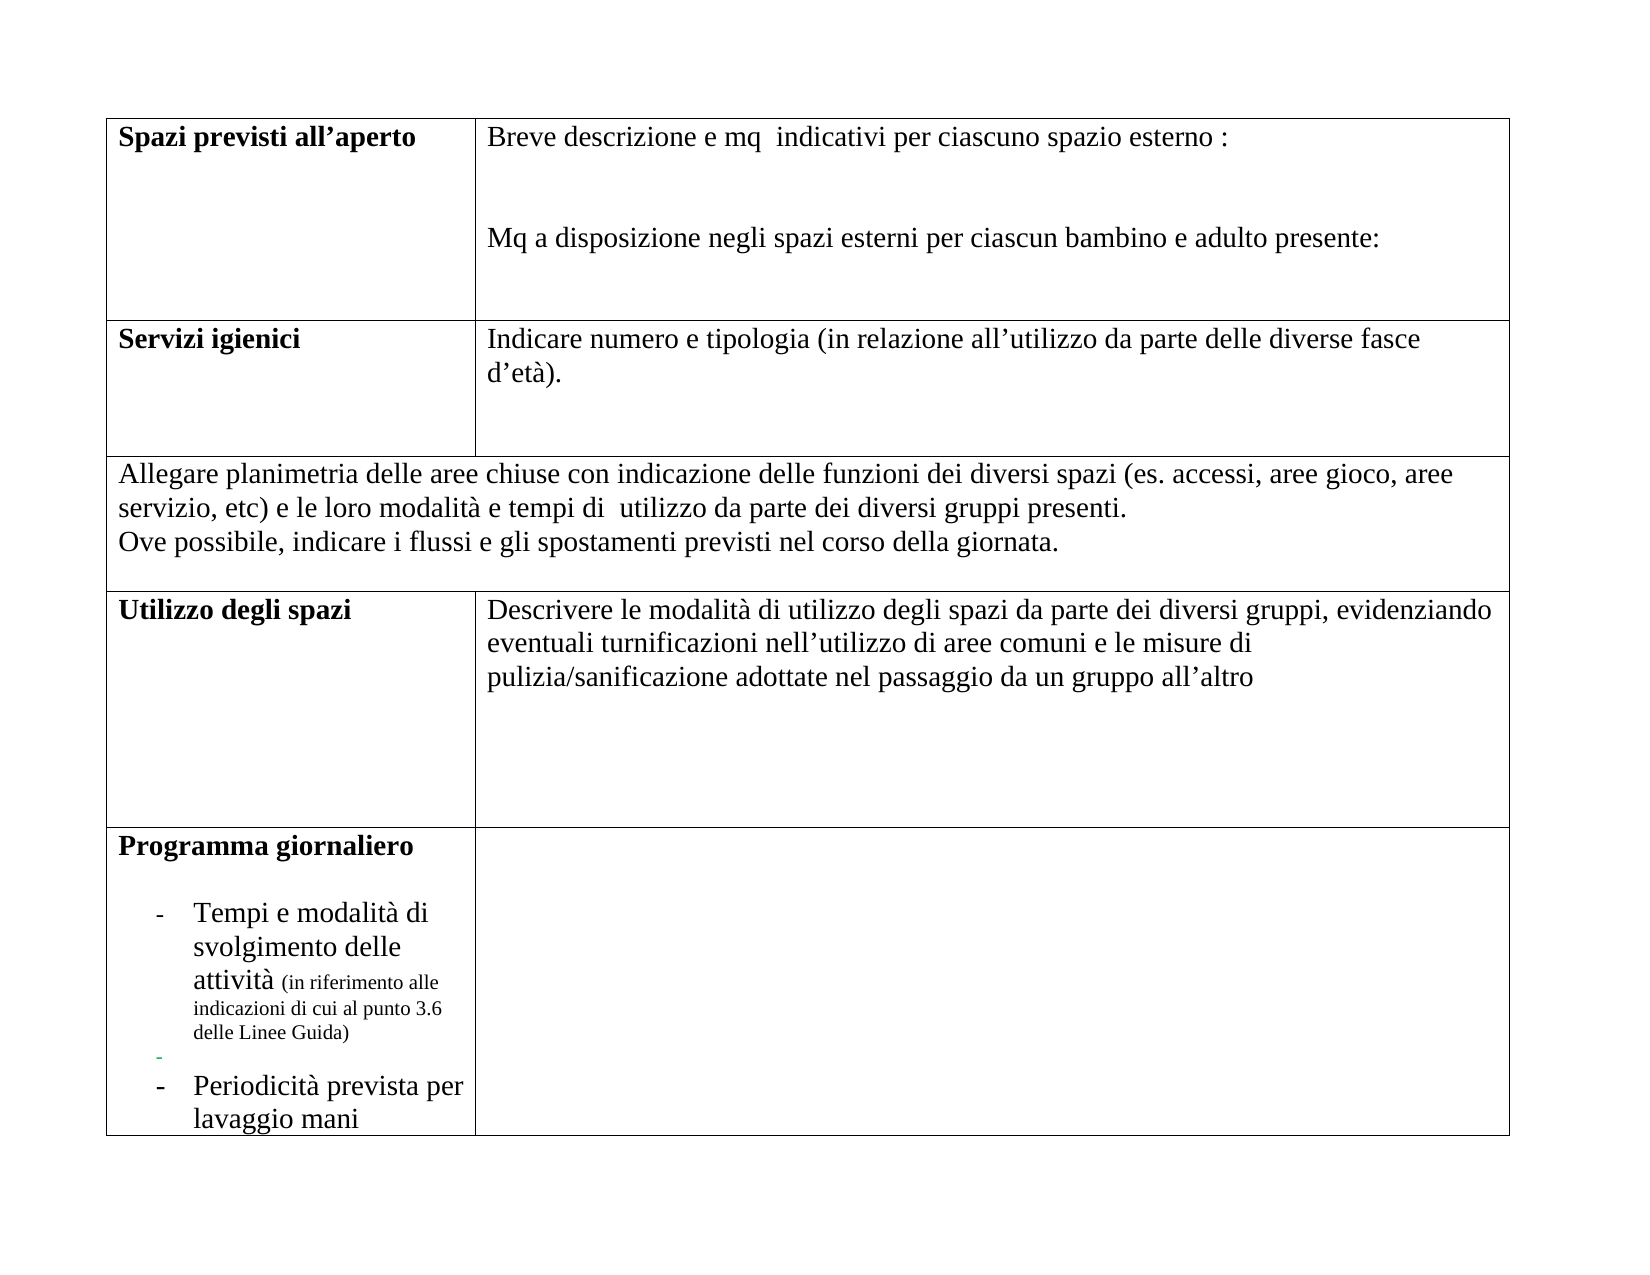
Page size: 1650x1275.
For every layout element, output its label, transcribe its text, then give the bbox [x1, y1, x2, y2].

table_cell Indicare numero e tipologia (in relazione all’utilizzo da parte delle diverse fasce d’età). [476, 321, 1509, 456]
table_cell Descrivere le modalità di utilizzo degli spazi da parte dei diversi gruppi, evidenziando eventuali turnificazioni nell’utilizzo di aree comuni e le misure di pulizia/sanificazione adottate nel passaggio da un gruppo all’altro [476, 592, 1509, 827]
table_cell [476, 828, 1509, 1135]
table_cell Breve descrizione e mq indicativi per ciascuno spazio esterno : Mq a disposizione negli spazi esterni per ciascun bambino e adulto presente: [476, 119, 1509, 320]
table_cell Programma giornaliero Tempi e modalità di svolgimento delle attività (in riferimento alle indicazioni di cui al punto 3.6 delle Linee Guida) Periodicità prevista per lavaggio mani [107, 828, 475, 1135]
table_cell Spazi previsti all’aperto [107, 119, 475, 320]
table_cell Servizi igienici [107, 321, 475, 456]
table_cell Allegare planimetria delle aree chiuse con indicazione delle funzioni dei diversi spazi (es. accessi, aree gioco, aree servizio, etc) e le loro modalità e tempi di utilizzo da parte dei diversi gruppi presenti. Ove possibile, indicare i flussi e gli spostamenti previsti nel corso della giornata. [107, 457, 1509, 591]
table_cell Utilizzo degli spazi [107, 592, 475, 827]
